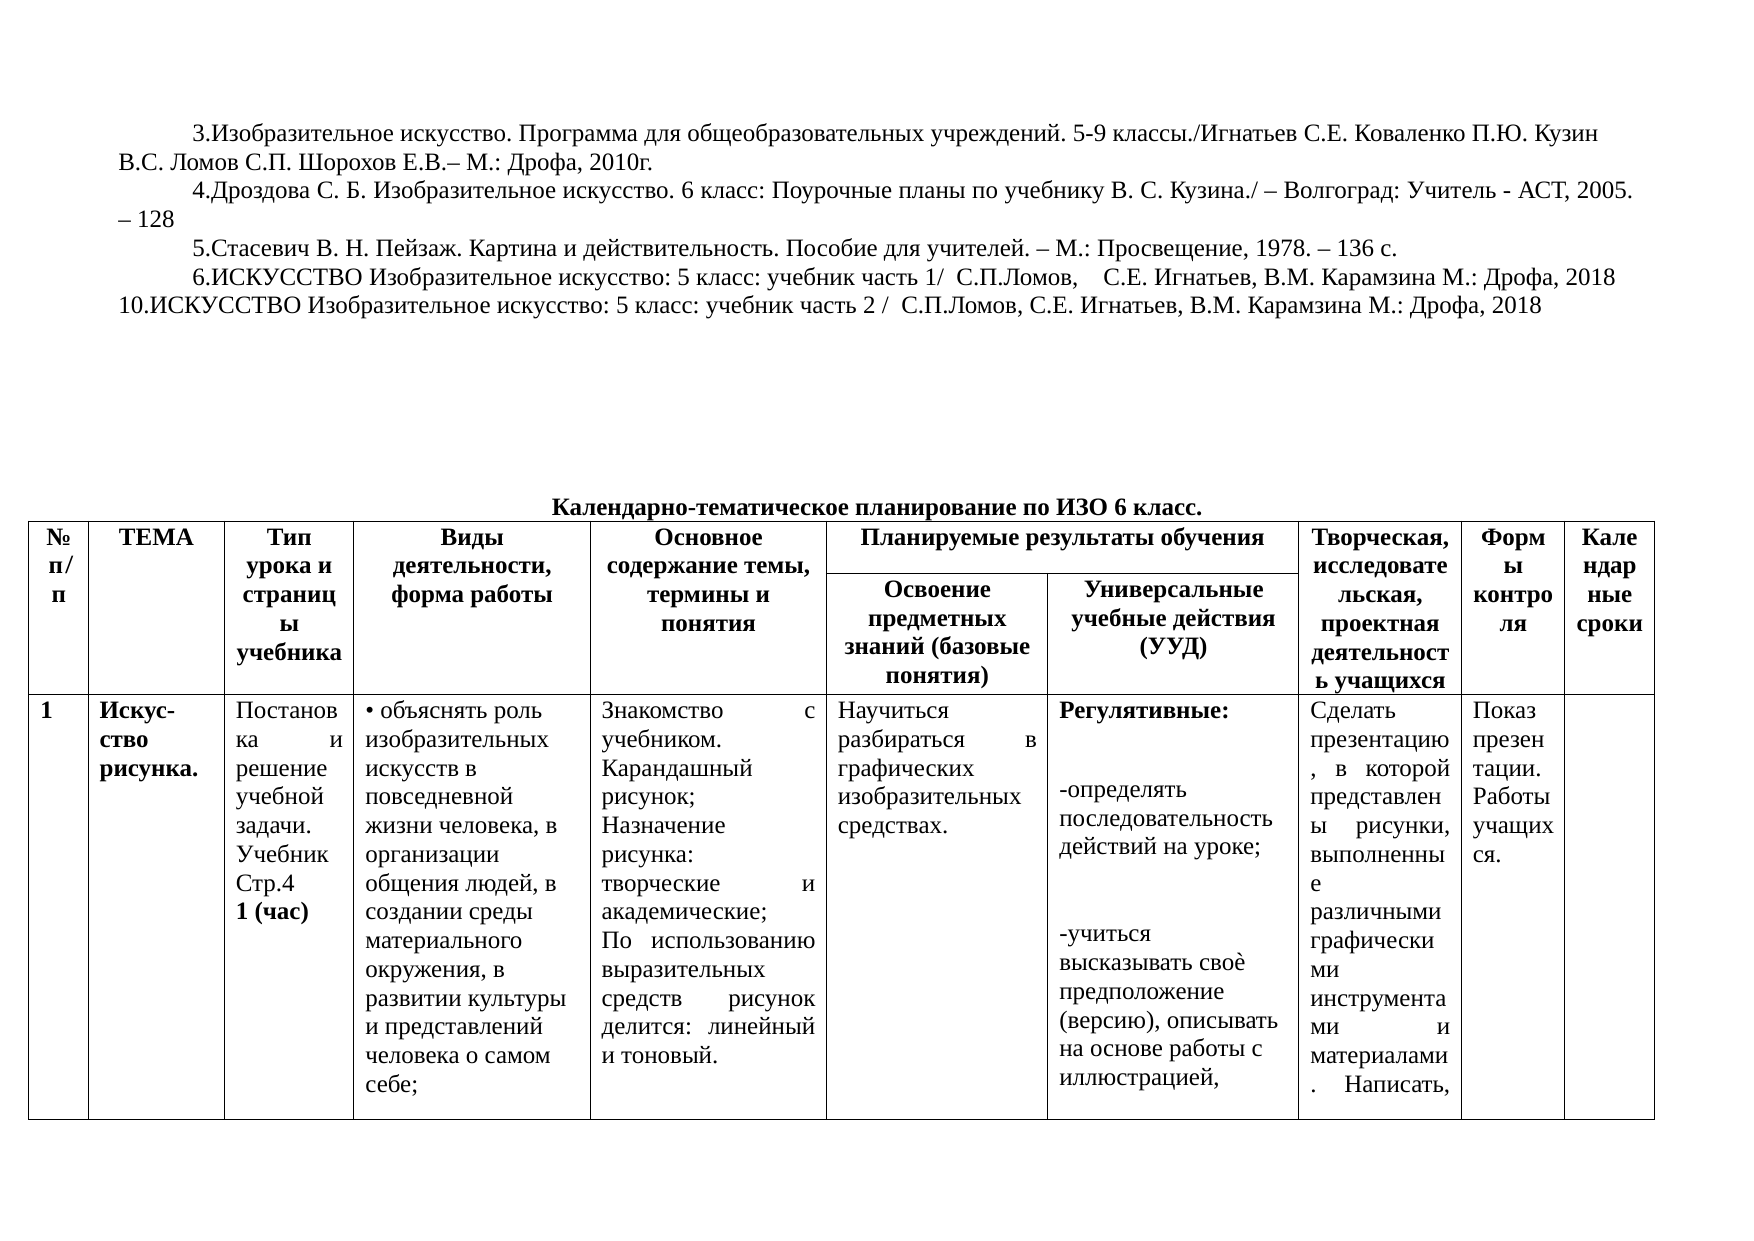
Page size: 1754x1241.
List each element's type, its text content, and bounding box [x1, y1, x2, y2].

table_header Планируемые результаты обучения [827, 522, 1298, 573]
text 5.Стасевич В. Н. Пейзаж. Картина и действительность. Пособие для учителей. – М.: Просвещение, 1978. – 136 с. [118, 233, 1636, 262]
table_cell Искус- ство рисунка. [89, 695, 224, 1118]
table_header Календар ные сроки [1565, 522, 1654, 694]
text 6.ИСКУССТВО Изобразительное искусство: 5 класс: учебник часть 1/ С.П.Ломов, С.Е. Игнатьев, В.М. Карамзина М.: Дрофа, 2018 10.ИСКУССТВО Изобразительное искусство: 5 класс: учебник часть 2 / С.П.Ломов, С.Е. Игнатьев, В.М. Карамзина М.: Дрофа, 2018 [118, 262, 1636, 319]
table_cell Универсальные учебные действия (УУД) [1048, 574, 1298, 694]
table_cell Сделать презентацию, в которой представлены рисунки, выполненные различными графическими инструментами и материалами. Написать, [1299, 695, 1461, 1118]
table_header Творческая, исследовательская, проектная деятельность учащихся [1299, 522, 1461, 694]
table_header № п ̸ п [29, 522, 88, 694]
table_cell Освоение предметных знаний (базовые понятия) [827, 574, 1047, 694]
table_header ТЕМА [89, 522, 224, 694]
table_cell Постановка и решение учебной задачи. Учебник Стр.4 1 (час) [225, 695, 353, 1118]
text 4.Дроздова С. Б. Изобразительное искусство. 6 класс: Поурочные планы по учебнику В. С. Кузина./ – Волгоград: Учитель - АСТ, 2005. – 128 [118, 176, 1636, 233]
text Календарно-тематическое планирование по ИЗО 6 класс. [118, 492, 1636, 521]
table_header Формы контроля [1462, 522, 1564, 694]
table_cell Показ презентации. Работы учащихся. [1462, 695, 1564, 1118]
table_header Основное содержание темы, термины и понятия [591, 522, 826, 694]
table_cell Регулятивные: -определять последовательность действий на уроке; -учиться высказывать своѐ предположение (версию), описывать на основе работы с иллюстрацией, [1048, 695, 1298, 1118]
table_cell Знакомство с учебником. Карандашный рисунок; Назначение рисунка: творческие и академические; По использованию выразительных средств рисунок делится: линейный и тоновый. [591, 695, 826, 1118]
text 3.Изобразительное искусство. Программа для общеобразовательных учреждений. 5-9 классы./Игнатьев С.Е. Коваленко П.Ю. Кузин В.С. Ломов С.П. Шорохов Е.В.– М.: Дрофа, 2010г. [118, 118, 1636, 176]
table_cell Научиться разбираться в графических изобразительных средствах. [827, 695, 1047, 1118]
table_cell 1 [29, 695, 88, 1118]
table_cell [1565, 695, 1654, 1118]
table_cell • объяснять роль изобразительных искусств в повседнев­ной жизни человека, в организации общения людей, в соз­дании среды материального окружения, в развитии культуры и представлений человека о самом себе; [354, 695, 590, 1118]
table_header Тип урока и страницы учебника [225, 522, 353, 694]
table_header Виды деятельности, форма работы [354, 522, 590, 694]
